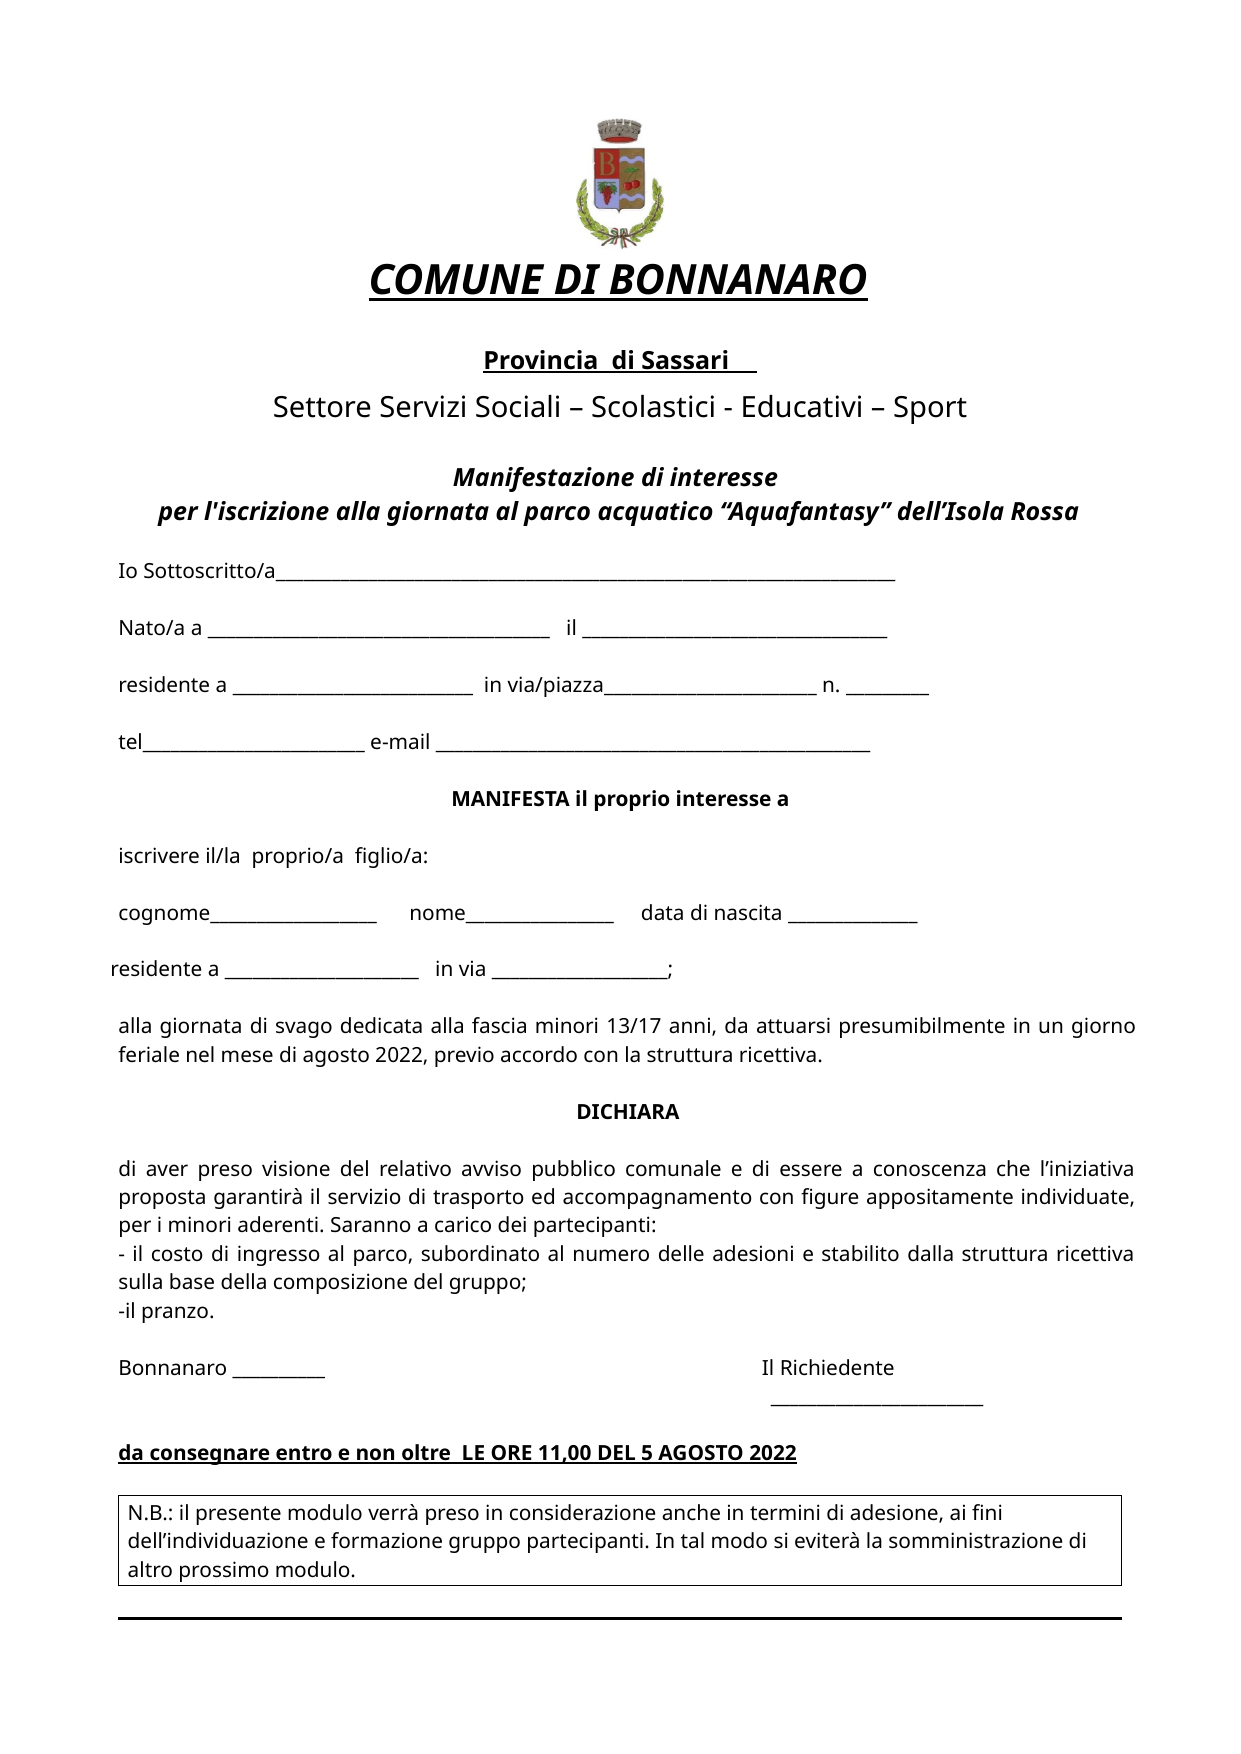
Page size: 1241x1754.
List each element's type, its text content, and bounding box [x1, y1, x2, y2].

text Bonnanaro __________ Il Richiedente [118, 1353, 1122, 1381]
subtitle Settore Servizi Sociali – Scolastici - Educativi – Sport [118, 386, 1122, 426]
text tel________________________ e-mail _______________________________________________ [118, 727, 1122, 756]
text COMUNE DI BONNANARO [118, 250, 1122, 307]
text residente a _____________________ in via ___________________; [88, 954, 1122, 983]
text da consegnare entro e non oltre LE ORE 11,00 DEL 5 AGOSTO 2022 [118, 1438, 1122, 1466]
text iscrivere il/la proprio/a figlio/a: [118, 841, 1122, 869]
text per l'iscrizione alla giornata al parco acquatico “Aquafantasy” dell’Isola Rossa [118, 494, 1122, 528]
text Manifestazione di interesse [118, 460, 1122, 494]
text N.B.: il presente modulo verrà preso in considerazione anche in termini di adesione, ai fini dell’individuazione e formazione gruppo partecipanti. In tal modo si eviterà la somministrazione di altro prossimo modulo. [119, 1496, 1121, 1585]
text - il costo di ingresso al parco, subordinato al numero delle adesioni e stabilito dalla struttura ricettiva sulla base della composizione del gruppo; [118, 1239, 1137, 1296]
text Nato/a a _____________________________________ il _________________________________ [118, 613, 1122, 642]
text cognome__________________ nome________________ data di nascita ______________ [118, 898, 1122, 926]
text residente a __________________________ in via/piazza_______________________ n. _________ [118, 670, 1122, 699]
text alla giornata di svago dedicata alla fascia minori 13/17 anni, da attuarsi presumibilmente in un giorno feriale nel mese di agosto 2022, previo accordo con la struttura ricettiva. [118, 1011, 1137, 1068]
text -il pranzo. [118, 1296, 1137, 1324]
text di aver preso visione del relativo avviso pubblico comunale e di essere a conoscenza che l’iniziativa proposta garantirà il servizio di trasporto ed accompagnamento con figure appositamente individuate, per i minori aderenti. Saranno a carico dei partecipanti: [118, 1154, 1137, 1239]
text Provincia di Sassari [118, 307, 1122, 386]
text Io Sottoscritto/a___________________________________________________________________ [118, 556, 1122, 585]
text DICHIARA [118, 1097, 1137, 1125]
text _______________________ [118, 1381, 1122, 1409]
text MANIFESTA il proprio interesse a [118, 784, 1122, 812]
